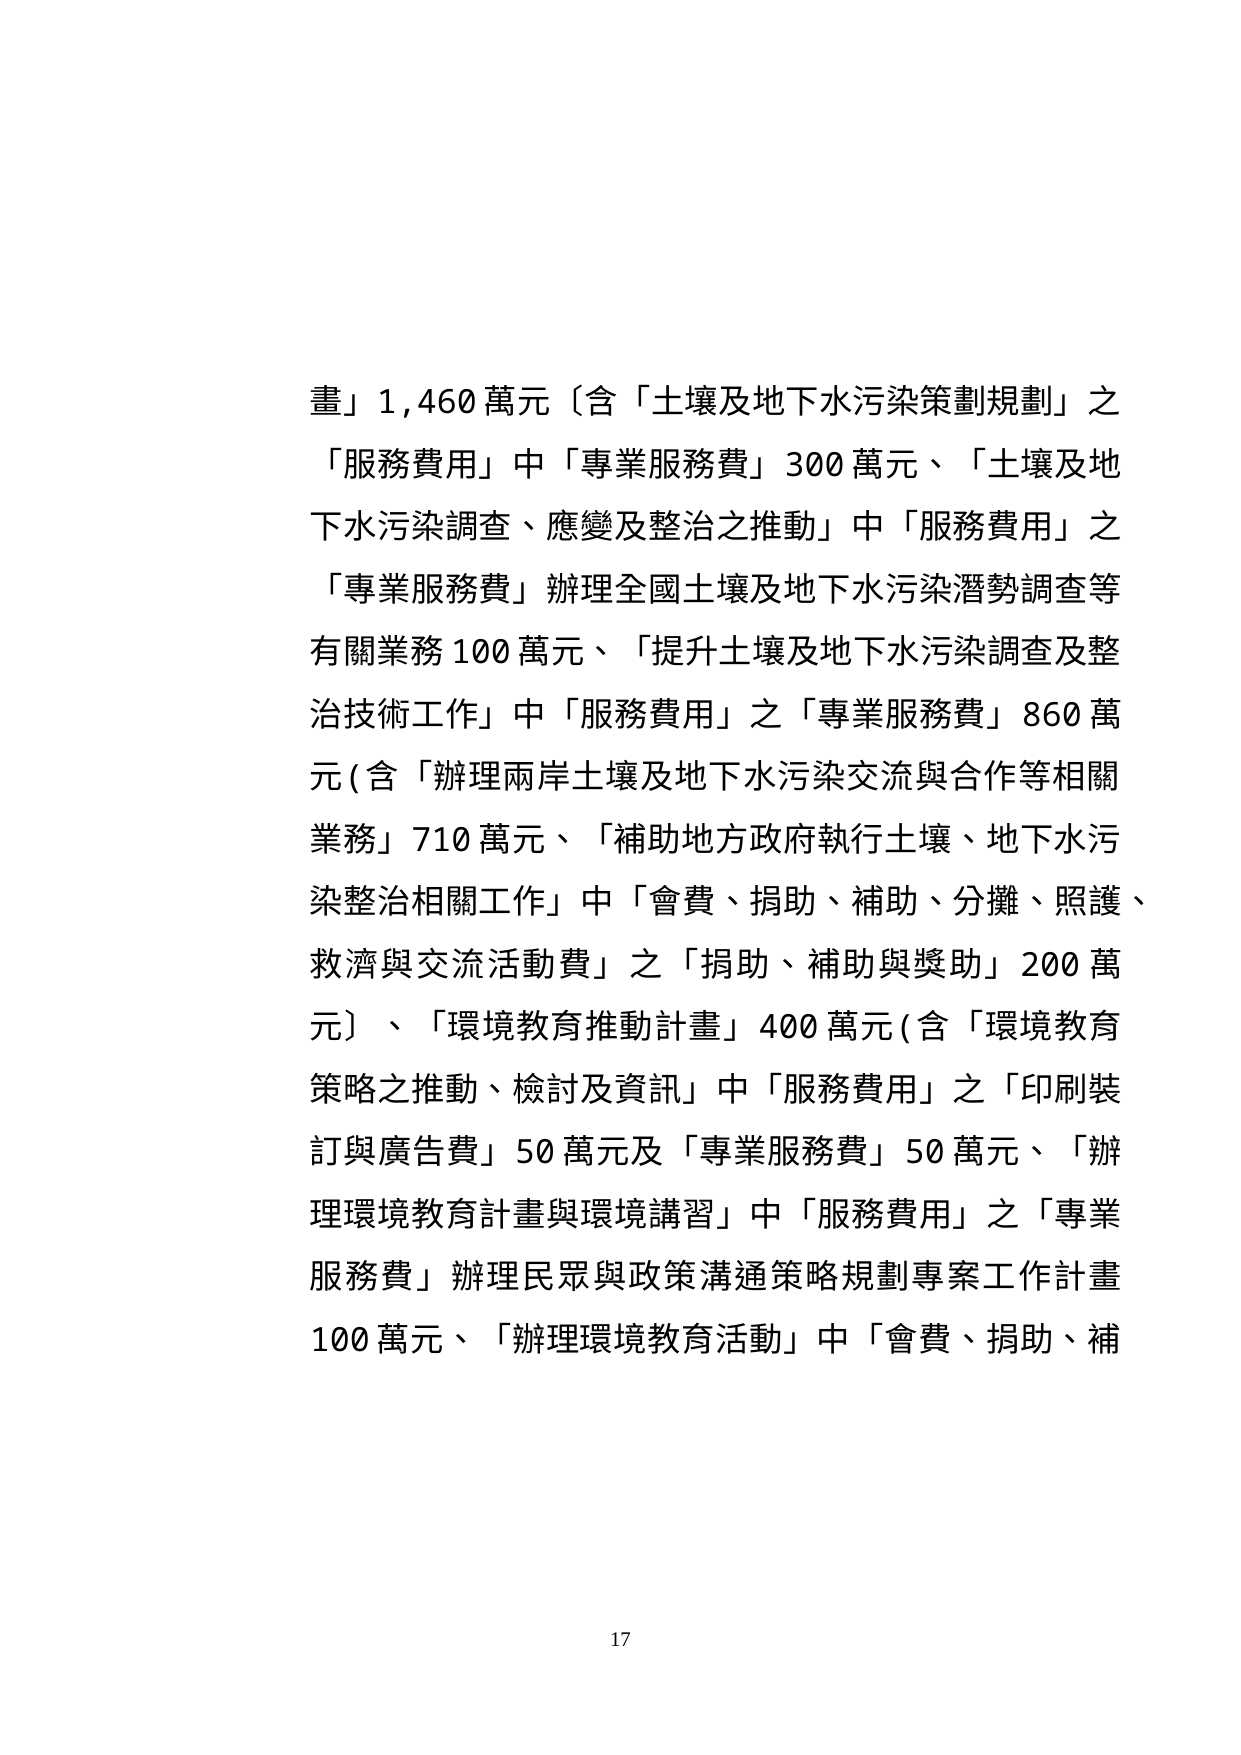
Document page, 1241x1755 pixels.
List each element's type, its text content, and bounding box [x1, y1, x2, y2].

text 2、基金用途：原列78億7,009萬4,000元，減列「空氣污染防制計畫」2,580萬元｛含「服務費用」之「郵電費」50萬元、「空氣品質監測」中「服務費用」之「專業服務費」10萬元、「固定污染源管制」中「服務費用」之「專業服務費」300萬元、「移動污染源管制」之「服務費用」610萬元〔含「旅運費」10萬元及「專業服務費」600萬元(含辦理汽車新車型審驗、新車抽驗計畫與辦理使用中車輛召回改正計畫500萬元，科目自行調整)〕、「推動低碳永續家園」中「會費、捐助、補助、分攤、照護、救濟與交流活動費」之「捐助、補助與獎助」補助個人或民間參與環保集點活動100萬元、「空氣品質管理」中「服務費用」之「印刷裝訂與廣告費」60萬元及「專業服務費」1,450萬元(含辦理空氣品質管理實務訓練計畫50萬元、辦理室內空氣品質管理制度輔導等4項計畫1,400萬元)｝、「資源回收管理計畫」120萬元(含「資源回收之宣導與溝通業務」中「服務費用」之「印刷裝訂與廣告費」100萬元、「資源回收調查、評估與規劃輔導」之「旅運費」20萬元)、「土壤及地下水污染整治計畫」1,460萬元〔含「土壤及地下水污染策劃規劃」之「服務費用」中「專業服務費」300萬元、「土壤及地下水污染調查、應變及整治之推動」中「服務費用」之「專業服務費」辦理全國土壤及地下水污染潛勢調查等有關業務100萬元、「提升土壤及地下水污染調查及整治技術工作」中「服務費用」之「專業服務費」860萬元(含「辦理兩岸土壤及地下水污染交流與合作等相關業務」710萬元、「補助地方政府執行土壤、地下水污染整治相關工作」中「會費、捐助、補助、分攤、照護、救濟與交流活動費」之「捐助、補助與獎助」200萬元〕、「環境教育推動計畫」400萬元(含「環境教育策略之推動、檢討及資訊」中「服務費用」之「印刷裝訂與廣告費」50萬元及「專業服務費」50萬元、「辦理環境教育計畫與環境講習」中「服務費用」之「專業服務費」辦理民眾與政策溝通策略規劃專案工作計畫100萬元、「辦理環境教育活動」中「會費、捐助、補助、分攤、照護、救濟與交流活動費」之「捐助、補助與獎助」運用經濟誘因鼓勵民眾參與環境教育等環保行動200萬元)、「溫室氣體減緩計畫」中「溫室氣體減緩策略規劃」之「專業服務費」50萬元，共計減列4,610萬元，其餘均照列，改列為78億2,399萬4,000元。【2,9,14,18~20,21,22,24,25,33,35~37,38,39,42,43,45,46,48,49,54,55,57,59,61,64,65,68,69,70,71,72,83,84,85,87,89】 [256, 358, 1122, 1358]
